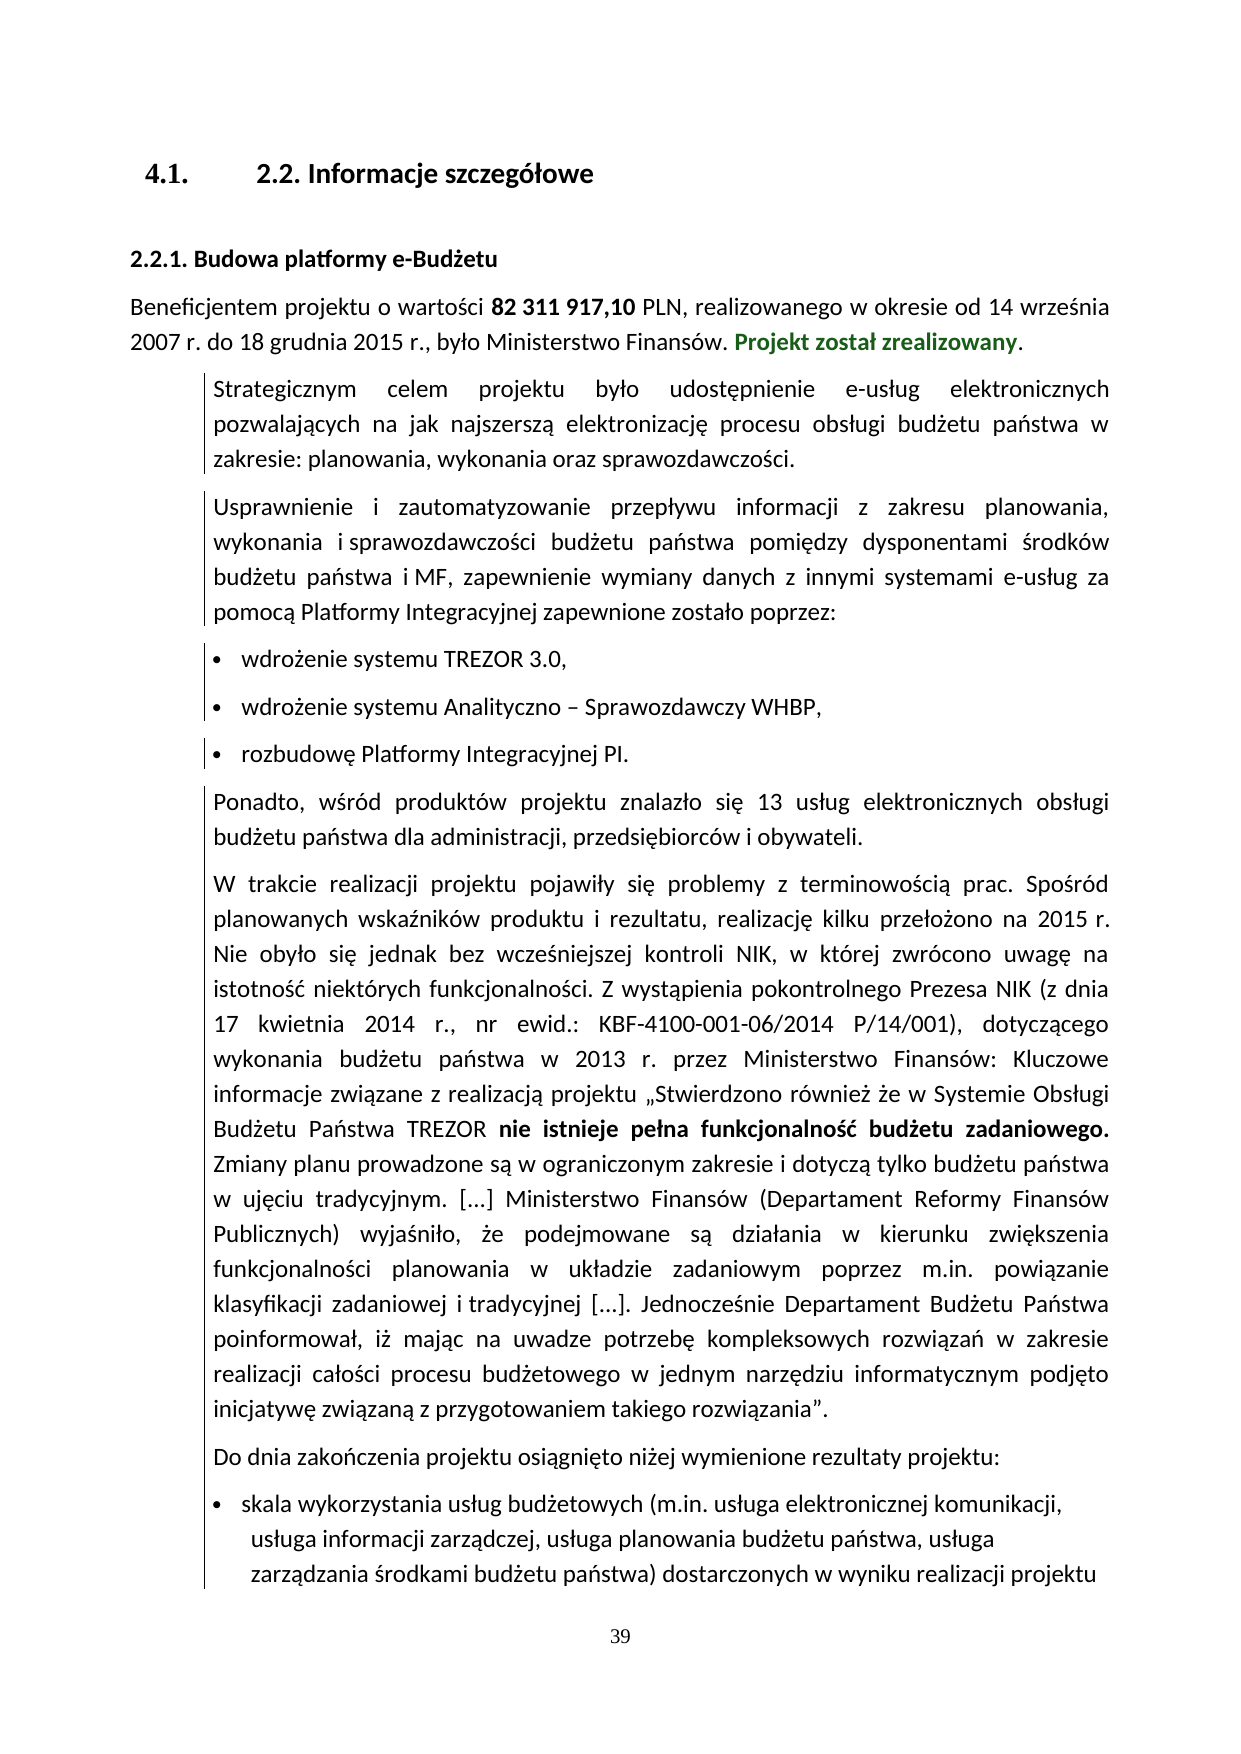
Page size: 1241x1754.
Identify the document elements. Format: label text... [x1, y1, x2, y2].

text Usprawnienie i zautomatyzowanie przepływu informacji z zakresu planowania, wykonania i sprawozdawczości budżetu państwa pomiędzy dysponentami środków budżetu państwa i MF, zapewnienie wymiany danych z innymi systemami e-usług za pomocą Platformy Integracyjnej zapewnione zostało poprzez: [205, 491, 1110, 626]
text W trakcie realizacji projektu pojawiły się problemy z terminowością prac. Spośród planowanych wskaźników produktu i rezultatu, realizację kilku przełożono na 2015 r. Nie obyło się jednak bez wcześniejszej kontroli NIK, w której zwrócono uwagę na istotność niektórych funkcjonalności. Z wystąpienia pokontrolnego Prezesa NIK (z dnia 17 kwietnia 2014 r., nr ewid.: KBF-4100-001-06/2014 P/14/001), dotyczącego wykonania budżetu państwa w 2013 r. przez Ministerstwo Finansów: Kluczowe informacje związane z realizacją projektu „Stwierdzono również że w Systemie Obsługi Budżetu Państwa TREZOR nie istnieje pełna funkcjonalność budżetu zadaniowego. Zmiany planu prowadzone są w ograniczonym zakresie i dotyczą tylko budżetu państwa w ujęciu tradycyjnym. [...] Ministerstwo Finansów (Departament Reformy Finansów Publicznych) wyjaśniło, że podejmowane są działania w kierunku zwiększenia funkcjonalności planowania w układzie zadaniowym poprzez m.in. powiązanie klasyfikacji zadaniowej i tradycyjnej [...]. Jednocześnie Departament Budżetu Państwa poinformował, iż mając na uwadze potrzebę kompleksowych rozwiązań w zakresie realizacji całości procesu budżetowego w jednym narzędziu informatycznym podjęto inicjatywę związaną z przygotowaniem takiego rozwiązania”. [205, 868, 1110, 1424]
list skala wykorzystania usług budżetowych (m.in. usługa elektronicznej komunikacji, usługa informacji zarządczej, usługa planowania budżetu państwa, usługa zarządzania środkami budżetu państwa) dostarczonych w wyniku realizacji projektu [205, 1488, 1110, 1589]
text Beneficjentem projektu o wartości 82 311 917,10 PLN, realizowanego w okresie od 14 września 2007 r. do 18 grudnia 2015 r., było Ministerstwo Finansów. Projekt został zrealizowany. [130, 291, 1110, 356]
list wdrożenie systemu TREZOR 3.0, [205, 643, 1110, 674]
text Ponadto, wśród produktów projektu znalazło się 13 usług elektronicznych obsługi budżetu państwa dla administracji, przedsiębiorców i obywateli. [205, 786, 1110, 851]
list rozbudowę Platformy Integracyjnej PI. [205, 738, 1110, 769]
list wdrożenie systemu Analityczno – Sprawozdawczy WHBP, [205, 691, 1110, 721]
text 2.2.1. Budowa platformy e-Budżetu [130, 243, 1110, 274]
text Strategicznym celem projektu było udostępnienie e-usług elektronicznych pozwalających na jak najszerszą elektronizację procesu obsługi budżetu państwa w zakresie: planowania, wykonania oraz sprawozdawczości. [205, 373, 1110, 474]
text Do dnia zakończenia projektu osiągnięto niżej wymienione rezultaty projektu: [205, 1441, 1110, 1471]
subtitle 2.2. Informacje szczegółowe [145, 155, 1110, 191]
